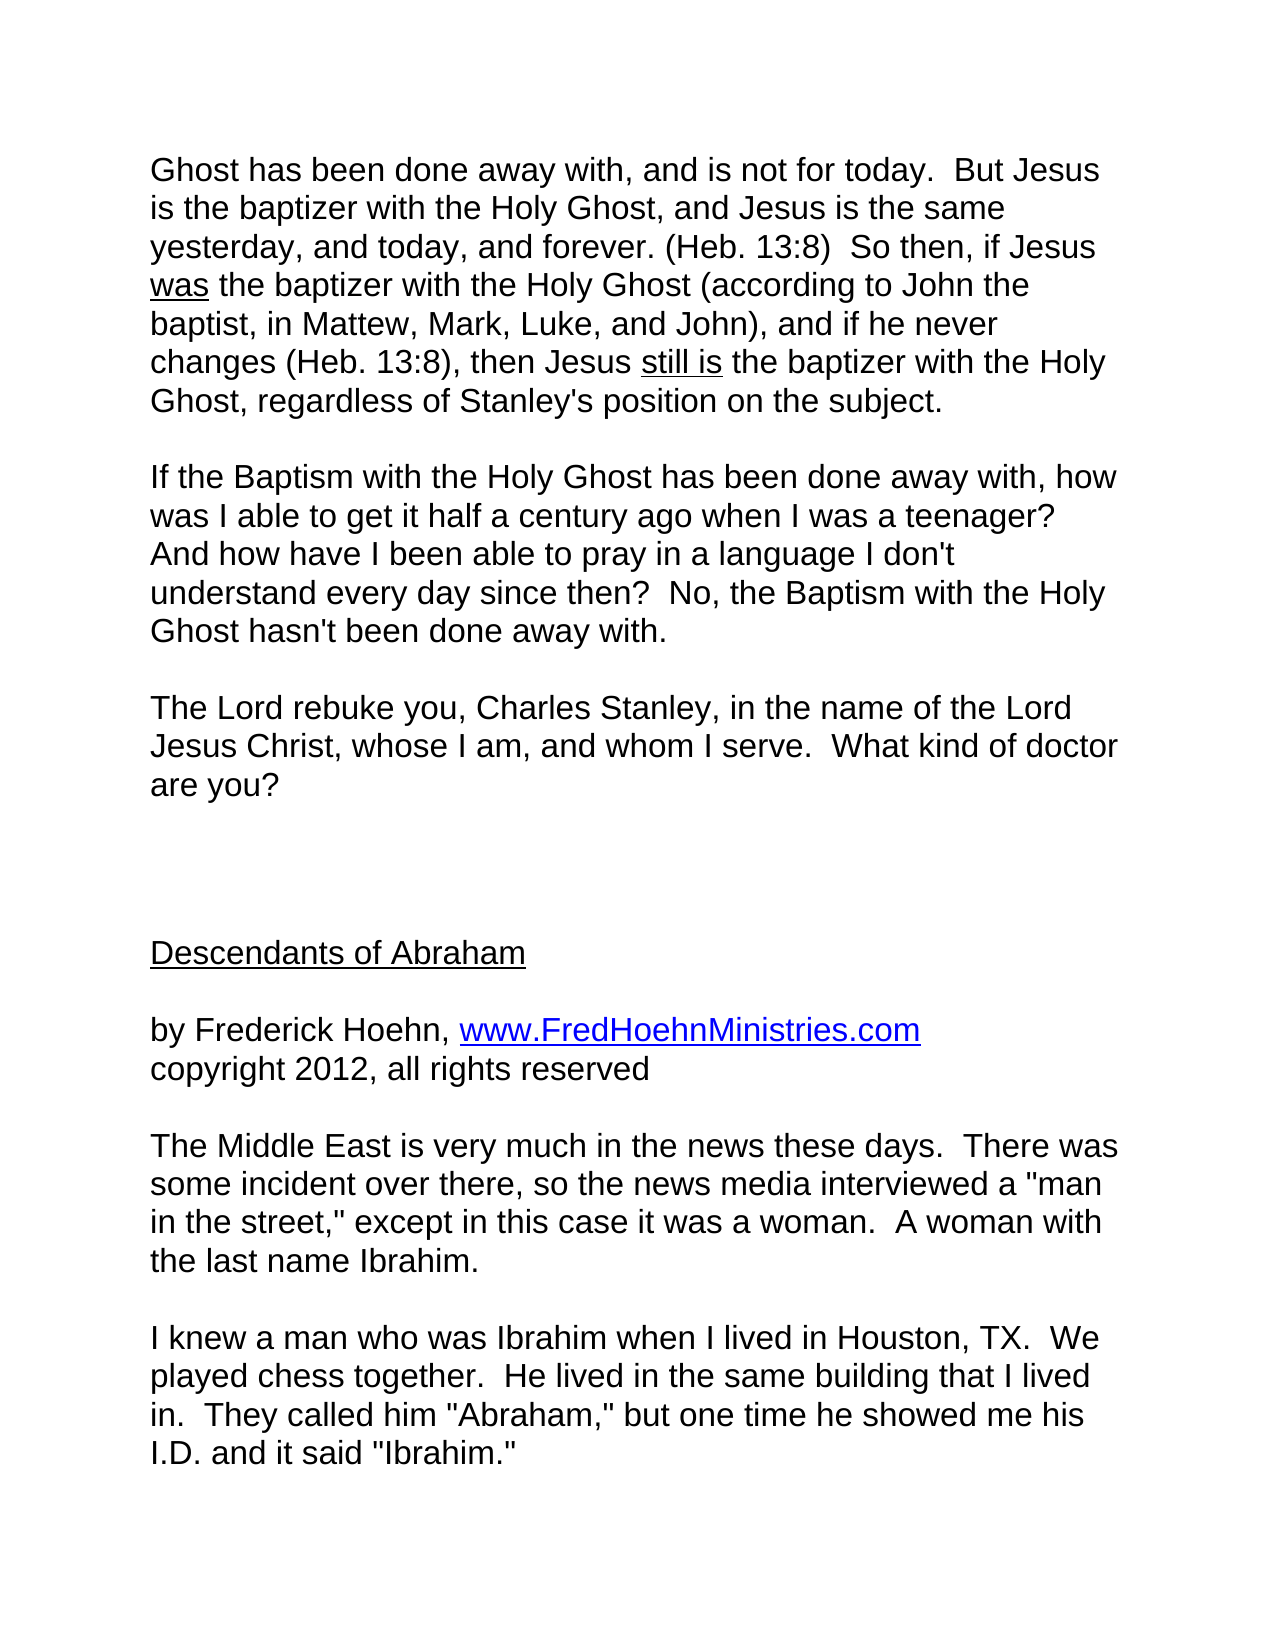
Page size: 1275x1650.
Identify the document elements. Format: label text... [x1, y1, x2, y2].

text The Middle East is very much in the news these days. There was some incident over there, so the news media interviewed a "man in the street," except in this case it was a woman. A woman with the last name Ibrahim. [150, 1126, 1125, 1279]
text The Lord rebuke you, Charles Stanley, in the name of the Lord Jesus Christ, whose I am, and whom I serve. What kind of doctor are you? [150, 688, 1125, 803]
text Ghost has been done away with, and is not for today. But Jesus is the baptizer with the Holy Ghost, and Jesus is the same yesterday, and today, and forever. (Heb. 13:8) So then, if Jesus was the baptizer with the Holy Ghost (according to John the baptist, in Mattew, Mark, Luke, and John), and if he never changes (Heb. 13:8), then Jesus still is the baptizer with the Holy Ghost, regardless of Stanley's position on the subject. [150, 150, 1125, 419]
text If the Baptism with the Holy Ghost has been done away with, how was I able to get it half a century ago when I was a teenager? And how have I been able to pray in a language I don't understand every day since then? No, the Baptism with the Holy Ghost hasn't been done away with. [150, 457, 1125, 650]
text copyright 2012, all rights reserved [150, 1049, 1125, 1087]
text by Frederick Hoehn, www.FredHoehnMinistries.com [150, 1010, 1125, 1049]
text I knew a man who was Ibrahim when I lived in Houston, TX. We played chess together. He lived in the same building that I lived in. They called him "Abraham," but one time he showed me his I.D. and it said "Ibrahim." [150, 1318, 1125, 1472]
text Descendants of Abraham [150, 933, 1125, 972]
